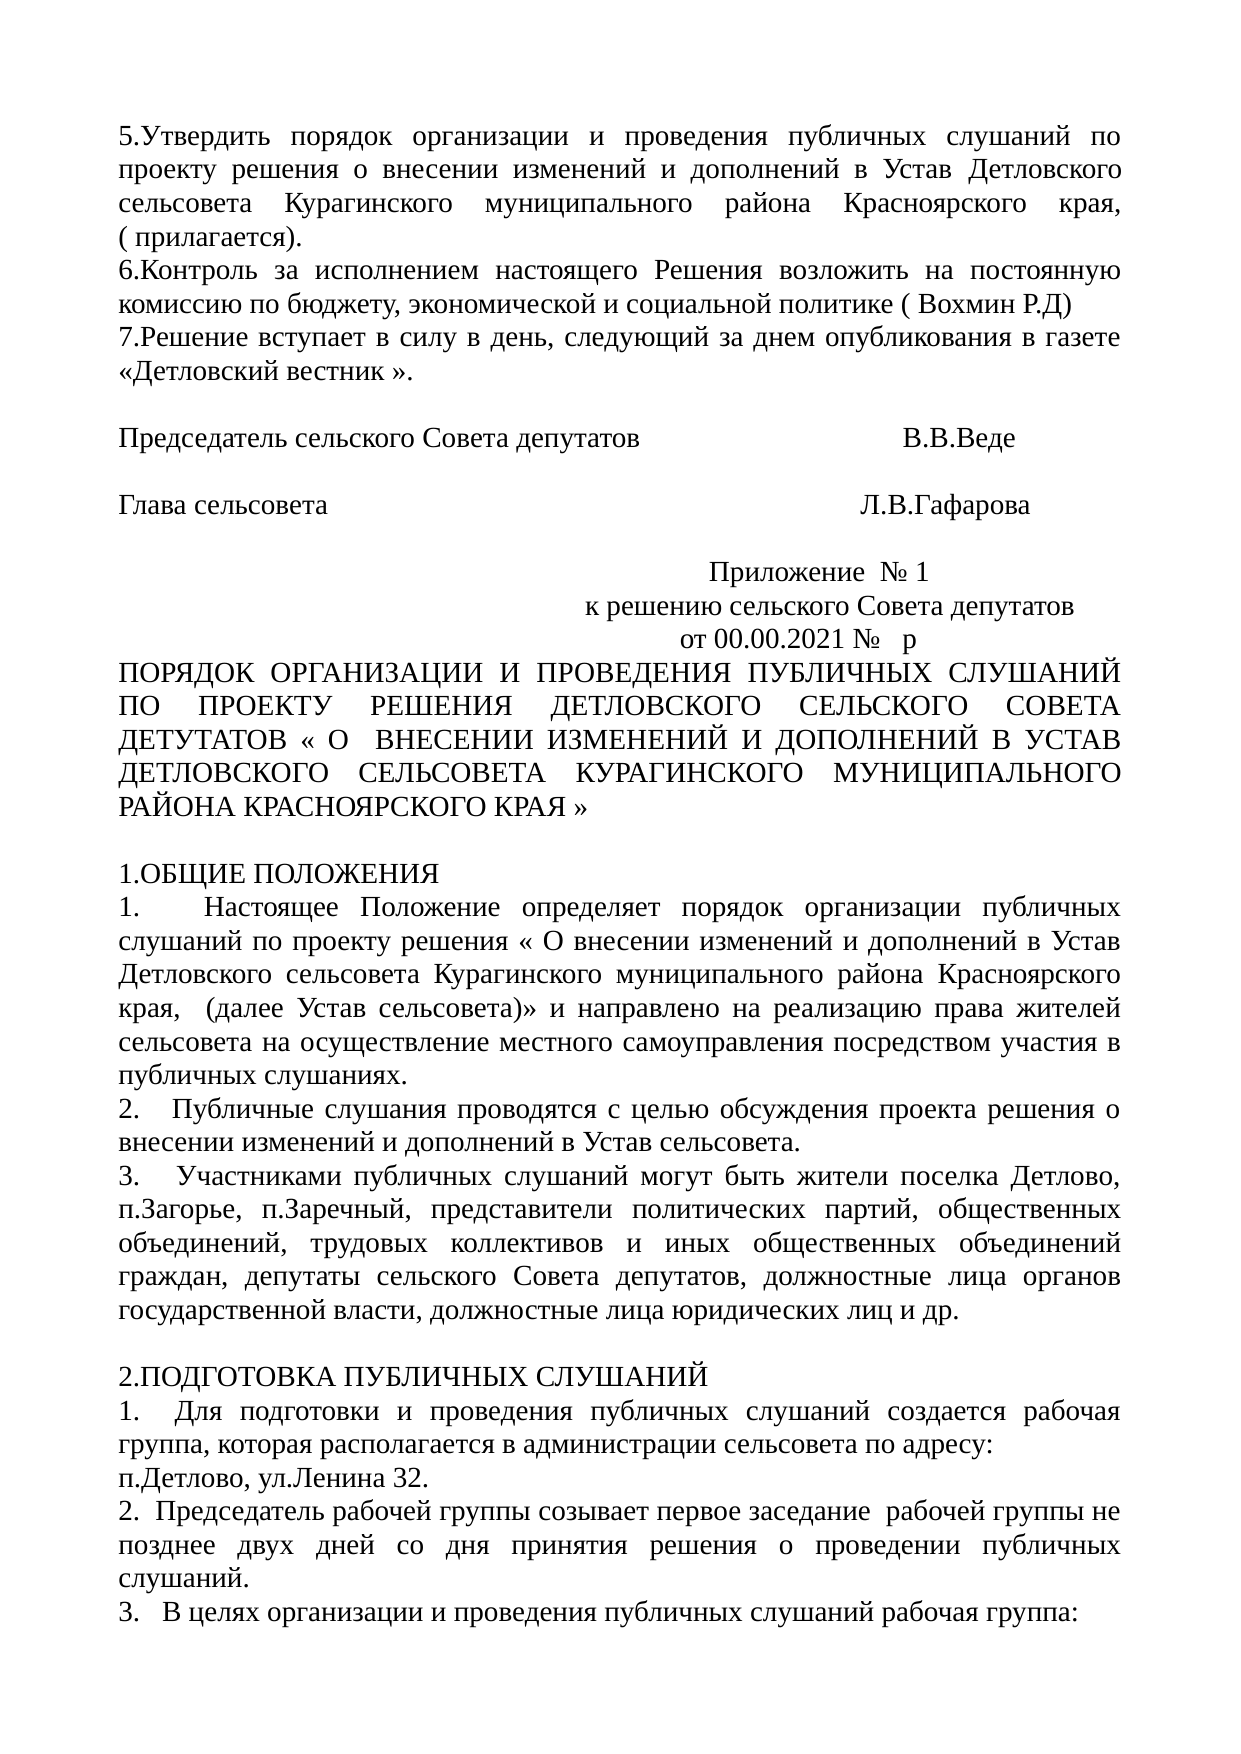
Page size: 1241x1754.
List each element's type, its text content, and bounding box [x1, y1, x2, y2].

text 1. Настоящее Положение определяет порядок организации публичных слушаний по проекту решения « О внесении изменений и дополнений в Устав Детловского сельсовета Курагинского муниципального района Красноярского края, (далее Устав сельсовета)» и направлено на реализацию права жителей сельсовета на осуществление местного самоуправления посредством участия в публичных слушаниях. [118, 889, 1122, 1091]
text ПОРЯДОК ОРГАНИЗАЦИИ И ПРОВЕДЕНИЯ ПУБЛИЧНЫХ СЛУШАНИЙ ПО ПРОЕКТУ РЕШЕНИЯ ДЕТЛОВСКОГО СЕЛЬСКОГО СОВЕТА ДЕТУТАТОВ « О ВНЕСЕНИИ ИЗМЕНЕНИЙ И ДОПОЛНЕНИЙ В УСТАВ ДЕТЛОВСКОГО СЕЛЬСОВЕТА КУРАГИНСКОГО МУНИЦИПАЛЬНОГО РАЙОНА КРАСНОЯРСКОГО КРАЯ » [118, 655, 1122, 822]
text п.Детлово, ул.Ленина 32. [118, 1460, 1122, 1493]
text к решению сельского Совета депутатов [118, 588, 1122, 621]
text 3. Участниками публичных слушаний могут быть жители поселка Детлово, п.Загорье, п.Заречный, представители политических партий, общественных объединений, трудовых коллективов и иных общественных объединений граждан, депутаты сельского Совета депутатов, должностные лица органов государственной власти, должностные лица юридических лиц и др. [118, 1158, 1122, 1326]
text Председатель сельского Совета депутатов В.В.Веде [118, 420, 1122, 453]
text 2. Председатель рабочей группы созывает первое заседание рабочей группы не позднее двух дней со дня принятия решения о проведении публичных слушаний. [118, 1493, 1122, 1594]
text 1.ОБЩИЕ ПОЛОЖЕНИЯ [118, 856, 1122, 889]
text 5.Утвердить порядок организации и проведения публичных слушаний по проекту решения о внесении изменений и дополнений в Устав Детловского сельсовета Курагинского муниципального района Красноярского края, ( прилагается). [118, 118, 1122, 252]
text 2.ПОДГОТОВКА ПУБЛИЧНЫХ СЛУШАНИЙ [118, 1359, 1122, 1393]
text 1. Для подготовки и проведения публичных слушаний создается рабочая группа, которая располагается в администрации сельсовета по адресу: [118, 1393, 1122, 1460]
text от 00.00.2021 № р [118, 621, 1122, 655]
text 3. В целях организации и проведения публичных слушаний рабочая группа: [118, 1594, 1122, 1627]
text Глава сельсовета Л.В.Гафарова [118, 487, 1122, 521]
text 2. Публичные слушания проводятся с целью обсуждения проекта решения о внесении изменений и дополнений в Устав сельсовета. [118, 1091, 1122, 1158]
text Приложение № 1 [118, 554, 1122, 588]
text 7.Решение вступает в силу в день, следующий за днем опубликования в газете «Детловский вестник ». [118, 319, 1122, 386]
text 6.Контроль за исполнением настоящего Решения возложить на постоянную комиссию по бюджету, экономической и социальной политике ( Вохмин Р.Д) [118, 252, 1122, 319]
